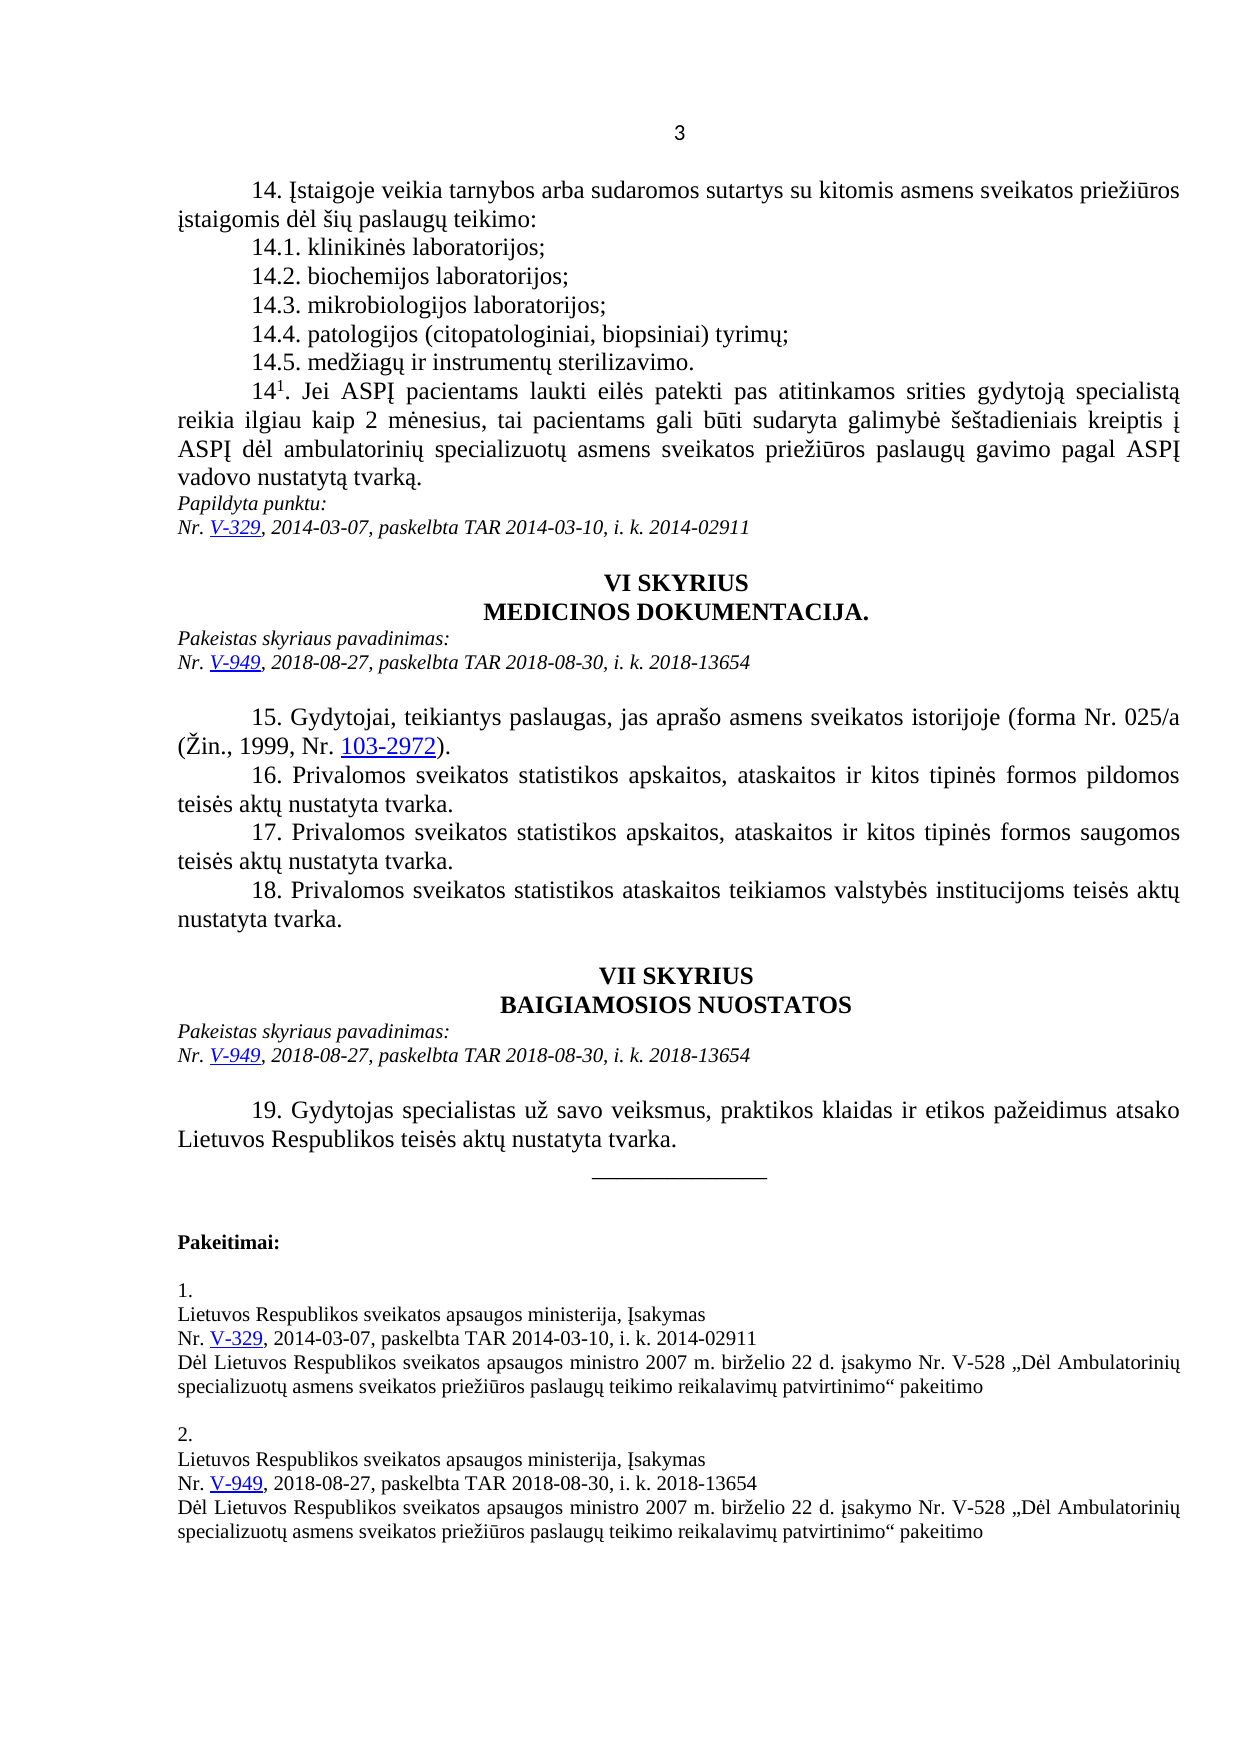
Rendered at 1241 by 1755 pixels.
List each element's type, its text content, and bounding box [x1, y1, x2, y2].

text Pakeistas skyriaus pavadinimas: [177, 1019, 1181, 1043]
text 14.5. medžiagų ir instrumentų sterilizavimo. [177, 347, 1181, 376]
text Dėl Lietuvos Respublikos sveikatos apsaugos ministro 2007 m. birželio 22 d. įsakymo Nr. V-528 „Dėl Ambulatorinių specializuotų asmens sveikatos priežiūros paslaugų teikimo reikalavimų patvirtinimo“ pakeitimo [177, 1350, 1181, 1398]
text 19. Gydytojas specialistas už savo veiksmus, praktikos klaidas ir etikos pažeidimus atsako Lietuvos Respublikos teisės aktų nustatyta tvarka. [177, 1096, 1181, 1153]
text Lietuvos Respublikos sveikatos apsaugos ministerija, Įsakymas [177, 1302, 1181, 1326]
text VI SKYRIUS MEDICINOS DOKUMENTACIJA. [177, 568, 1181, 626]
text Pakeitimai: [177, 1230, 1181, 1254]
text 18. Privalomos sveikatos statistikos ataskaitos teikiamos valstybės institucijoms teisės aktų nustatyta tvarka. [177, 875, 1181, 932]
text 14.4. patologijos (citopatologiniai, biopsiniai) tyrimų; [177, 319, 1181, 347]
text 14.1. klinikinės laboratorijos; [177, 232, 1181, 261]
text Lietuvos Respublikos sveikatos apsaugos ministerija, Įsakymas [177, 1446, 1181, 1471]
text 1. [177, 1278, 1181, 1302]
text 14.3. mikrobiologijos laboratorijos; [177, 290, 1181, 319]
text VII SKYRIUS BAIGIAMOSIOS NUOSTATOS [177, 961, 1181, 1019]
text Nr. V-329, 2014-03-07, paskelbta TAR 2014-03-10, i. k. 2014-02911 [177, 1326, 1181, 1350]
text 14.2. biochemijos laboratorijos; [177, 261, 1181, 290]
text Nr. V-949, 2018-08-27, paskelbta TAR 2018-08-30, i. k. 2018-13654 [177, 1471, 1181, 1494]
text 14. Įstaigoje veikia tarnybos arba sudaromos sutartys su kitomis asmens sveikatos priežiūros įstaigomis dėl šių paslaugų teikimo: [177, 175, 1181, 232]
text 2. [177, 1422, 1181, 1446]
text Nr. V-949, 2018-08-27, paskelbta TAR 2018-08-30, i. k. 2018-13654 [177, 649, 1181, 674]
text 16. Privalomos sveikatos statistikos apskaitos, ataskaitos ir kitos tipinės formos pildomos teisės aktų nustatyta tvarka. [177, 760, 1181, 817]
text 141. Jei ASPĮ pacientams laukti eilės patekti pas atitinkamos srities gydytoją specialistą reikia ilgiau kaip 2 mėnesius, tai pacientams gali būti sudaryta galimybė šeštadieniais kreiptis į ASPĮ dėl ambulatorinių specializuotų asmens sveikatos priežiūros paslaugų gavimo pagal ASPĮ vadovo nustatytą tvarką. [177, 376, 1181, 491]
text Nr. V-949, 2018-08-27, paskelbta TAR 2018-08-30, i. k. 2018-13654 [177, 1043, 1181, 1067]
text Pakeistas skyriaus pavadinimas: [177, 626, 1181, 649]
text Dėl Lietuvos Respublikos sveikatos apsaugos ministro 2007 m. birželio 22 d. įsakymo Nr. V-528 „Dėl Ambulatorinių specializuotų asmens sveikatos priežiūros paslaugų teikimo reikalavimų patvirtinimo“ pakeitimo [177, 1494, 1181, 1543]
text Nr. V-329, 2014-03-07, paskelbta TAR 2014-03-10, i. k. 2014-02911 [177, 515, 1181, 539]
text ______________ [177, 1153, 1181, 1182]
text 17. Privalomos sveikatos statistikos apskaitos, ataskaitos ir kitos tipinės formos saugomos teisės aktų nustatyta tvarka. [177, 817, 1181, 875]
text 15. Gydytojai, teikiantys paslaugas, jas aprašo asmens sveikatos istorijoje (forma Nr. 025/a (Žin., 1999, Nr. 103-2972). [177, 702, 1181, 760]
text Papildyta punktu: [177, 491, 1181, 515]
